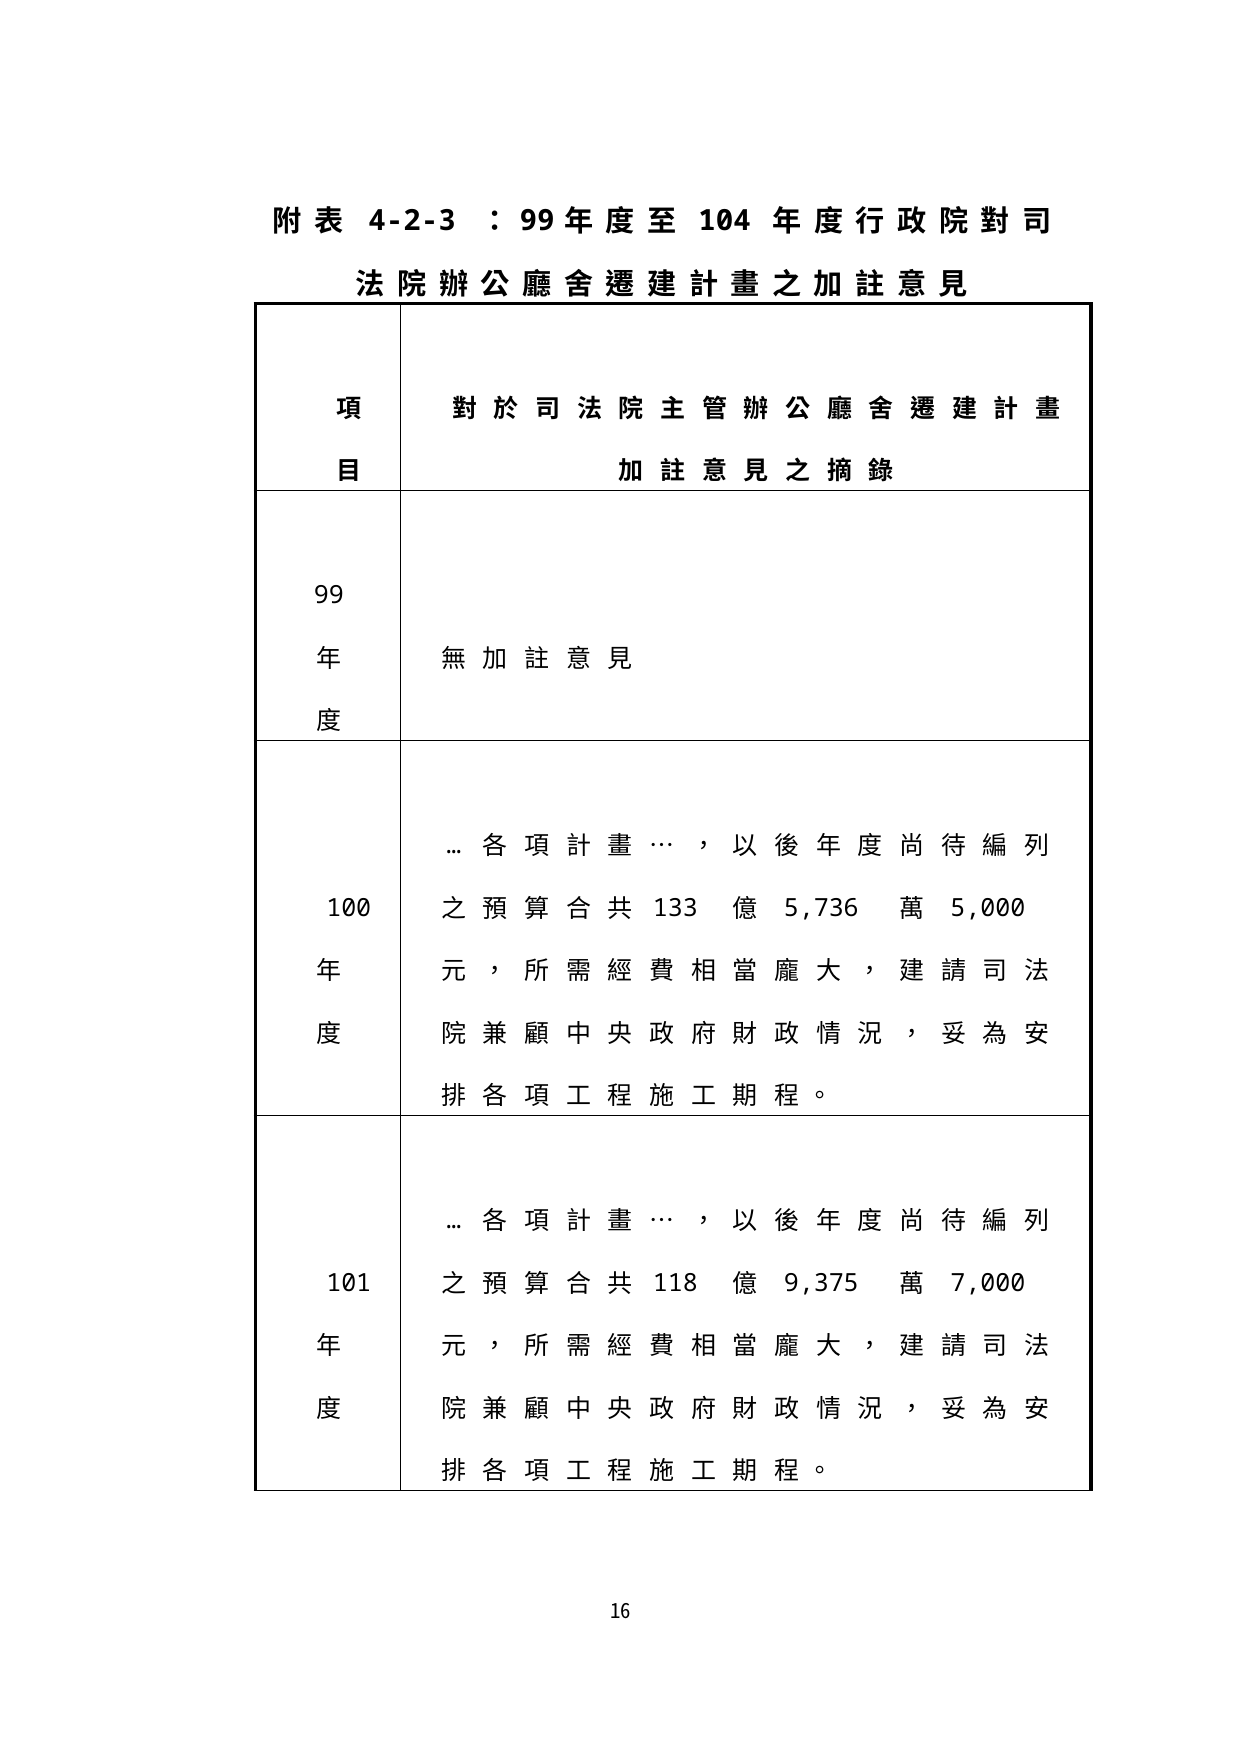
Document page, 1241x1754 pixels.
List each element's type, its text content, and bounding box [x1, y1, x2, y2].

table_header 對於司法院主管辦公廳舍遷建計畫加註意見之摘錄 [401, 305, 1089, 490]
table_cell 101年度 [257, 1116, 400, 1490]
table_cell …各項計畫…，以後年度尚待編列之預算合共133 億5,736 萬5,000 元，所需經費相當龐大，建請司法院兼顧中央政府財政情況，妥為安排各項工程施工期程。 [401, 741, 1089, 1115]
table_cell …各項計畫…，以後年度尚待編列之預算合共118 億9,375 萬7,000 元，所需經費相當龐大，建請司法院兼顧中央政府財政情況，妥為安排各項工程施工期程。 [401, 1116, 1089, 1490]
table_cell 100年度 [257, 741, 400, 1115]
table_header 項目 [257, 305, 400, 490]
text 附表4-2-3：99年度至104年度行政院對司法院辦公廳舍遷建計畫之加註意見 [240, 177, 1058, 302]
table_cell 無加註意見 [401, 491, 1089, 740]
table_cell 99年度 [257, 491, 400, 740]
